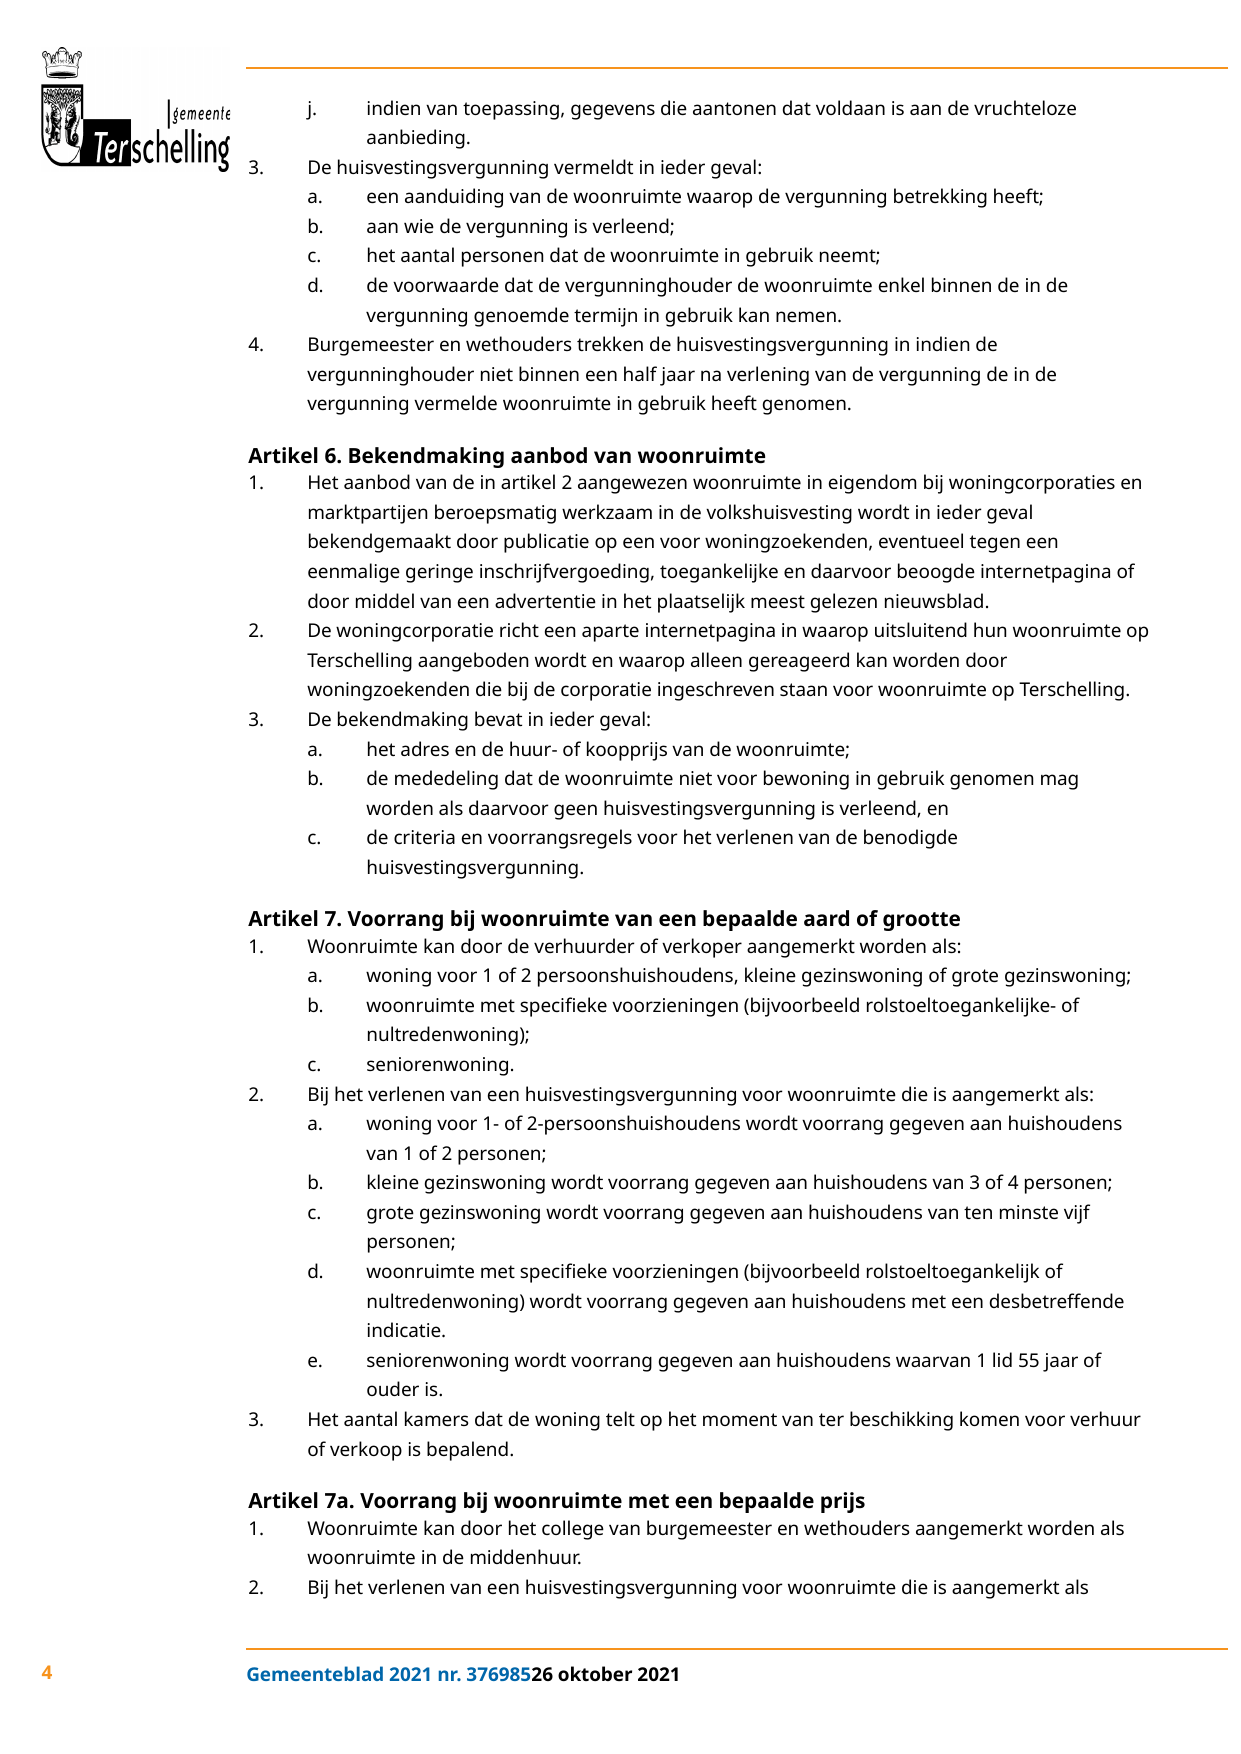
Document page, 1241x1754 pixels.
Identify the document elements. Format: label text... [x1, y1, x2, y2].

list een aanduiding van de woonruimte waarop de vergunning betrekking heeft; [307, 183, 1152, 209]
list Bij het verlenen van een huisvestingsvergunning voor woonruimte die is aangemerkt als [248, 1574, 1152, 1599]
list Bij het verlenen van een huisvestingsvergunning voor woonruimte die is aangemerkt als: [248, 1081, 1152, 1107]
list de mededeling dat de woonruimte niet voor bewoning in gebruik genomen mag worden als daarvoor geen huisvestingsvergunning is verleend, en [307, 765, 1152, 821]
list De bekendmaking bevat in ieder geval: [248, 706, 1152, 732]
picture [41, 47, 231, 172]
list indien van toepassing, gegevens die aantonen dat voldaan is aan de vruchteloze aanbieding. [307, 95, 1152, 150]
list de criteria en voorrangsregels voor het verlenen van de benodigde huisvestingsvergunning. [307, 824, 1152, 880]
text Artikel 7a. Voorrang bij woonruimte met een bepaalde prijs [248, 1486, 1152, 1515]
list woonruimte met specifieke voorzieningen (bijvoorbeeld rolstoeltoegankelijke- of nultredenwoning); [307, 992, 1152, 1047]
text Artikel 7. Voorrang bij woonruimte van een bepaalde aard of grootte [248, 904, 1152, 933]
list Het aanbod van de in artikel 2 aangewezen woonruimte in eigendom bij woningcorporaties en marktpartijen beroepsmatig werkzaam in de volkshuisvesting wordt in ieder geval bekendgemaakt door publicatie op een voor woningzoekenden, eventueel tegen een eenmalige geringe inschrijfvergoeding, toegankelijke en daarvoor beoogde internetpagina of door middel van een advertentie in het plaatselijk meest gelezen nieuwsblad. [248, 469, 1152, 613]
list de voorwaarde dat de vergunninghouder de woonruimte enkel binnen de in de vergunning genoemde termijn in gebruik kan nemen. [307, 272, 1152, 328]
list De huisvestingsvergunning vermeldt in ieder geval: [248, 154, 1152, 180]
list Woonruimte kan door de verhuurder of verkoper aangemerkt worden als: [248, 933, 1152, 959]
list grote gezinswoning wordt voorrang gegeven aan huishoudens van ten minste vijf personen; [307, 1199, 1152, 1254]
list kleine gezinswoning wordt voorrang gegeven aan huishoudens van 3 of 4 personen; [307, 1169, 1152, 1195]
text Artikel 6. Bekendmaking aanbod van woonruimte [248, 441, 1152, 469]
list seniorenwoning wordt voorrang gegeven aan huishoudens waarvan 1 lid 55 jaar of ouder is. [307, 1347, 1152, 1402]
list het aantal personen dat de woonruimte in gebruik neemt; [307, 243, 1152, 268]
list Het aantal kamers dat de woning telt op het moment van ter beschikking komen voor verhuur of verkoop is bepalend. [248, 1406, 1152, 1462]
list woonruimte met specifieke voorzieningen (bijvoorbeeld rolstoeltoegankelijk of nultredenwoning) wordt voorrang gegeven aan huishoudens met een desbetreffende indicatie. [307, 1258, 1152, 1343]
list het adres en de huur- of koopprijs van de woonruimte; [307, 736, 1152, 761]
list woning voor 1 of 2 persoonshuishoudens, kleine gezinswoning of grote gezinswoning; [307, 962, 1152, 988]
list De woningcorporatie richt een aparte internetpagina in waarop uitsluitend hun woonruimte op Terschelling aangeboden wordt en waarop alleen gereageerd kan worden door woningzoekenden die bij de corporatie ingeschreven staan voor woonruimte op Terschelling. [248, 617, 1152, 702]
list Burgemeester en wethouders trekken de huisvestingsvergunning in indien de vergunninghouder niet binnen een half jaar na verlening van de vergunning de in de vergunning vermelde woonruimte in gebruik heeft genomen. [248, 331, 1152, 416]
list woning voor 1- of 2-persoonshuishoudens wordt voorrang gegeven aan huishoudens van 1 of 2 personen; [307, 1110, 1152, 1166]
list Woonruimte kan door het college van burgemeester en wethouders aangemerkt worden als woonruimte in de middenhuur. [248, 1515, 1152, 1570]
list aan wie de vergunning is verleend; [307, 213, 1152, 239]
list seniorenwoning. [307, 1051, 1152, 1077]
